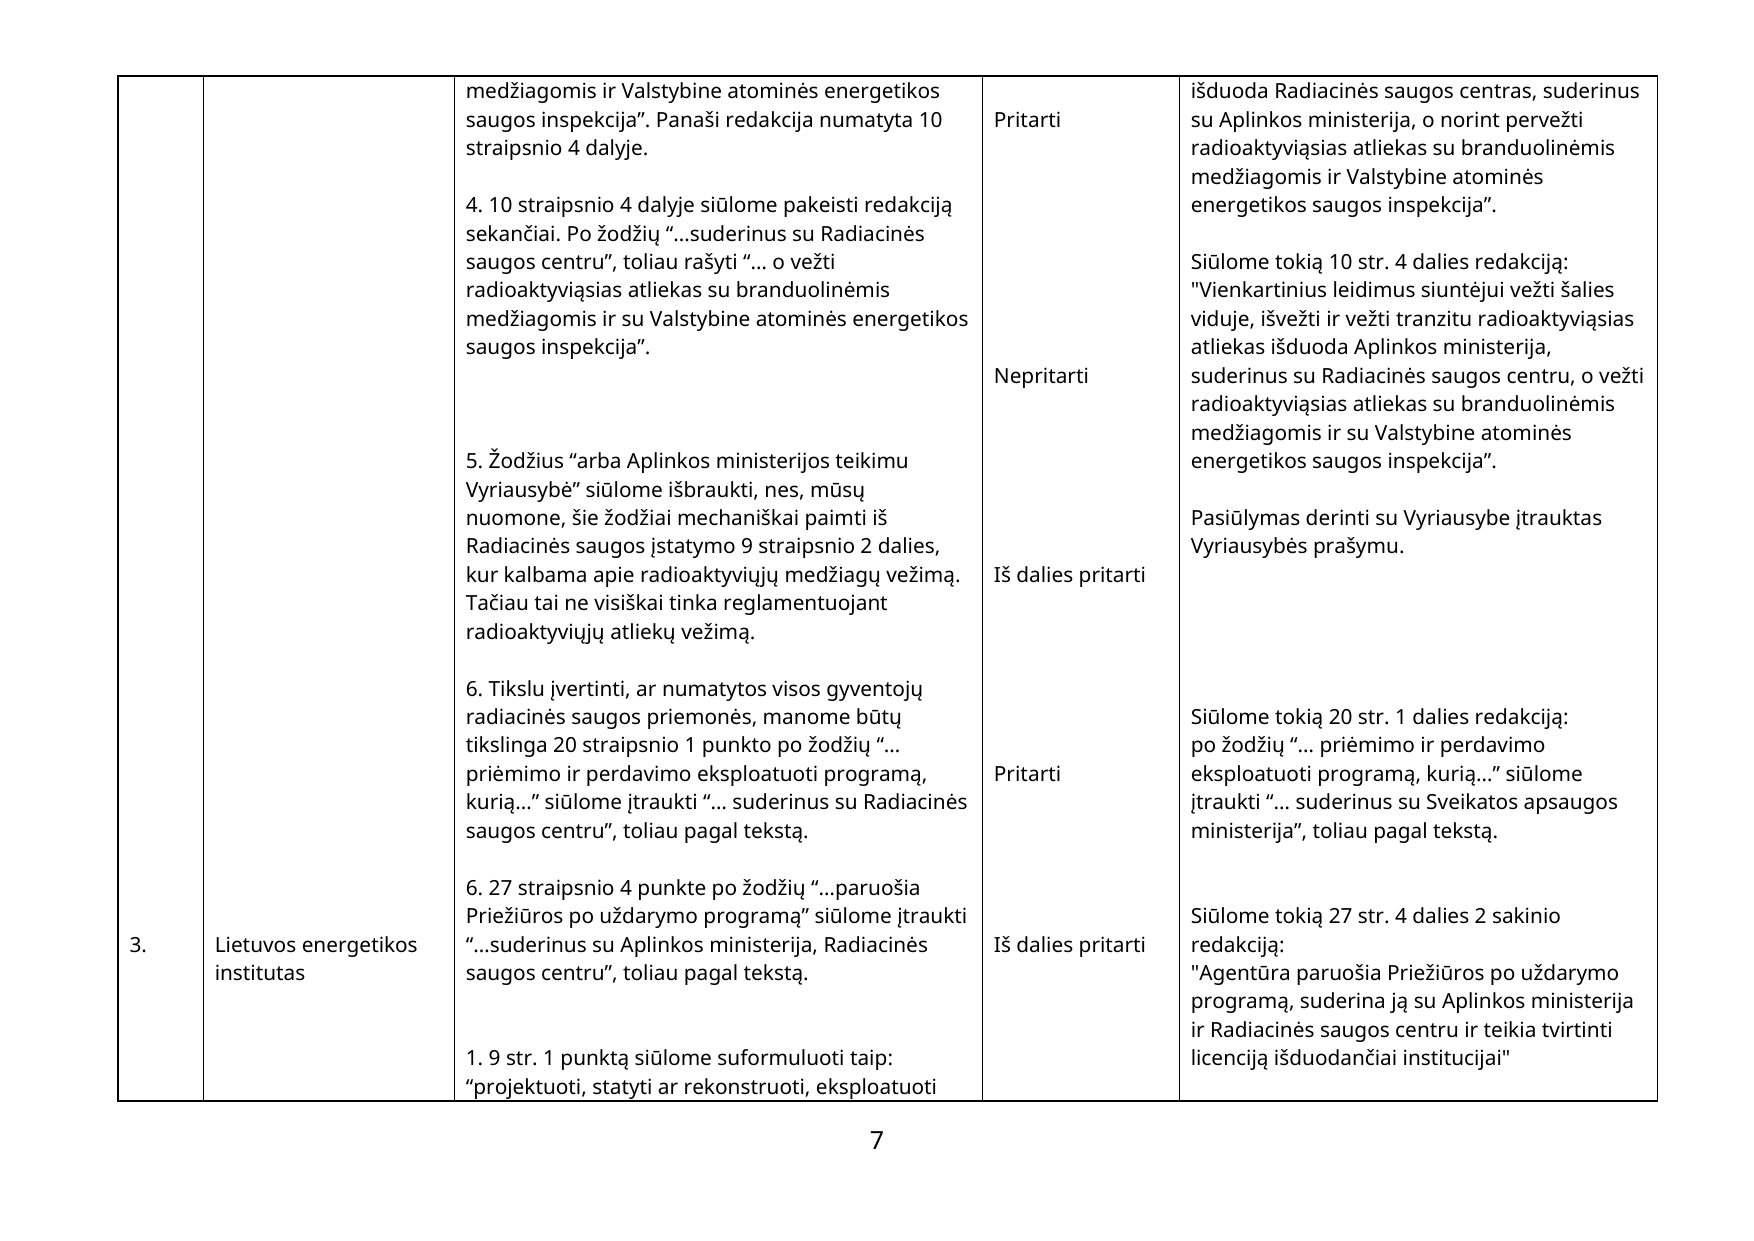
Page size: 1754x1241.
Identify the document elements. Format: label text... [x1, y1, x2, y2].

table_cell Lietuvos energetikos institutas [204, 77, 454, 1100]
table_cell Nepritarti Nepritarti Nepritarti Pritarti Pritarti Iš dalies pritarti Pritarti Pritarti Nepritarti Iš dalies pritarti Pritarti Iš dalies pritarti Iš dalies pritarti Pritarti Iš dalies pritarti Iš dalies pritarti Nepritarti Pritarti Nepritarti Nepritarti Pritarti Iš dalies pritarti Nepritarti Palikti spręsti kalbininkams Pritarti Palikti spręsti kalbininkams Pritarti [983, 77, 1179, 1100]
table_cell 3. [119, 77, 203, 1100]
table_cell išduoda Radiacinės saugos centras, suderinus su Aplinkos ministerija, o norint pervežti radioaktyviąsias atliekas su branduolinėmis medžiagomis ir Valstybine atominės energetikos saugos inspekcija”. Siūlome tokią 10 str. 4 dalies redakciją: "Vienkartinius leidimus siuntėjui vežti šalies viduje, išvežti ir vežti tranzitu radioaktyviąsias atliekas išduoda Aplinkos ministerija, suderinus su Radiacinės saugos centru, o vežti radioaktyviąsias atliekas su branduolinėmis medžiagomis ir su Valstybine atominės energetikos saugos inspekcija”. Pasiūlymas derinti su Vyriausybe įtrauktas Vyriausybės prašymu. Siūlome tokią 20 str. 1 dalies redakciją: po žodžių “… priėmimo ir perdavimo eksploatuoti programą, kurią…” siūlome įtraukti “… suderinus su Sveikatos apsaugos ministerija”, toliau pagal tekstą. Siūlome tokią 27 str. 4 dalies 2 sakinio redakciją: "Agentūra paruošia Priežiūros po uždarymo programą, suderina ją su Aplinkos ministerija ir Radiacinės saugos centru ir teikia tvirtinti licenciją išduodančiai institucijai" [1180, 77, 1657, 1100]
table_cell 1. Papildyti 2 straipsnio 18 punktą tokia dalimi: “Kapinynas yra paviršinis, jei laidojamos mažo ir/arba vidutinio aktyvumo atliekos, ir požeminis, jei – didelio aktyvumo atliekos arba panaudotas branduolinis kuras”. 2. Papildyti 7 straipsnį 5 punktu: “5) organizuoja taikomuosius mokslinius tyrimus, susijusius su radioaktyvių atliekų tvarkymo įrenginių vietų parinkimu ir poveikio aplinkai vertinimu, iš jų – geologinius tyrimus vykdo Lietuvos geologijos tarnyba prie Aplinkos ministerijos”. 3. 17 straipsnio 2 punkto 1 dalyje prieš žodį “įvertinti” įrašyti žodžius “atlikti detalius geologinius ir kitus reikalingus mokslinius tyrimus bei” ir šią punkto dalį išdėstyti taip: “1) atlikti detalius geologinius ir kitus reikalingus mokslinius tyrimus bei įvertinti visus svarbius, susijusius su aikštele, veiksnius, kurie gali turėti įtakos šio įrenginio saugai per visą jo eksploatacijos laikotarpį, o jei tai kapinynas – ir jo saugai po galutinio uždarymo”. 4. 18 straipsnio 2 punkte po žodžių “branduolinės energijos” įrašyti žodžius “ir Žemės gelmių įstatymuose” ir šio punkto antrąjį sakinį išdėstyti taip: “Atitinkami saugyklų ir/arba kapinynų, įskaitant uždarymą, projektai turi būti suderinti su valstybės institucijomis, nurodytomis Lietuvos Respublikos Branduolinės energijos ir Žemės gelmių įstatymuose.” 1. 2 straipsnio 25 dalyje prieš žodžius “…kontroliuojant poveikį žmogui ir aplinkai” siūlome išbraukti žodį “žmogui”. 2. Atsižvelgiant į tai, kad radioaktyviųjų atliekų tvarkymo sureguliavimo pagrindinis tikslas yra garantuoti gyventojų ir aplinkos radiacinę saugą, manome būtų tikslinga 6 straipsnio 1 punkte po žodžių “…agentūros siūlymu, suderinus su…” įtraukti sekančius “…Aplinkos ministerija, Radiacinės saugos centru…” ir toliau pagal tekstą. 3. Tikslu išvengti nepagrįsto licenciją gauti norinčių juridinių asmenų siuntinėjimo, manome, kad 10 straipsnio 2 dalyje po žodžių “…suderinus su Aplinkos ministerija” toliau rašyti “o norint pervežti radioaktyviąsias atliekas su branduolinėmis medžiagomis ir Valstybine atominės energetikos saugos inspekcija”. Panaši redakcija numatyta 10 straipsnio 4 dalyje. 4. 10 straipsnio 4 dalyje siūlome pakeisti redakciją sekančiai. Po žodžių “…suderinus su Radiacinės saugos centru”, toliau rašyti “… o vežti radioaktyviąsias atliekas su branduolinėmis medžiagomis ir su Valstybine atominės energetikos saugos inspekcija”. 5. Žodžius “arba Aplinkos ministerijos teikimu Vyriausybė” siūlome išbraukti, nes, mūsų nuomone, šie žodžiai mechaniškai paimti iš Radiacinės saugos įstatymo 9 straipsnio 2 dalies, kur kalbama apie radioaktyviųjų medžiagų vežimą. Tačiau tai ne visiškai tinka reglamentuojant radioaktyviųjų atliekų vežimą. 6. Tikslu įvertinti, ar numatytos visos gyventojų radiacinės saugos priemonės, manome būtų tikslinga 20 straipsnio 1 punkto po žodžių “… priėmimo ir perdavimo eksploatuoti programą, kurią…” siūlome įtraukti “… suderinus su Radiacinės saugos centru”, toliau pagal tekstą. 6. 27 straipsnio 4 punkte po žodžių “…paruošia Priežiūros po uždarymo programą” siūlome įtraukti “…suderinus su Aplinkos ministerija, Radiacinės saugos centru”, toliau pagal tekstą. 1. 9 str. 1 punktą siūlome suformuluoti taip: “projektuoti, statyti ar rekonstruoti, eksploatuoti radioaktyviųjų atliekų tvarkymo įrenginius, nutraukti radioaktyviųjų atliekų tvarkymo įrenginių, išskyrus kapinynus, eksploataciją, galutinai uždaryti kapinynus ir vykdyti uždarytų kapinynų priežiūrą”. Šio straipsnio 3 punktą siūlome suformuluoti taip: “pradiniai apdoroti ir saugoti smulkiųjų gamintojų radioaktyviąsias atliekas iki jų perdavimo Radioaktyviųjų atliekų tvarkymo agentūrai”. 2. 11 str. 1 dalyje po žodžio “atliekų” būtina įterpti žodį “tvarkymo”: “Radioaktyviųjų atliekų tvarkymo agentūra”. 3. Siūlome 13 str. 1 dalį suformuluoti taip: “Pagrindinis Agentūros veiklos tikslas yra sutvarkyti smulkiųjų gamintojų ir palaidoti visas jai perduotas radioaktyviąsias atliekas užtikrinant branduolinę ir radiacinę saugą”. 4. 13 str. 2 dalies paskutinis sakinys “Šiai veiklai Agentūra turi gauti licenciją" yra ir netikslus, ir ne vietoje, kadangi ir kita jos veikla yra licencijuojama, kaip nurodyta 9 str. Todėl siūlome šį sakinį išmesti, o 12 str. 2 dalies gale pridėti sakinį: “Agentūra atlieka funkcijas, nurodytas 13 straipsnyje, ir šiai veiklai ji turi gauti licenciją”. 5. 13 str. Siūlome papildyti 3 punktu ir jį suformuluoti taip:”3. Kitos agentūros funkcijos: 1) Radioaktyviųjų atliekų tvarkymo strategijos parengimas; 2) Agentūros programos trejiems metams parengimas; 3) Esamų radioaktyviųjų atliekų kapinynų, kai jie įgauna kapinynų statusą pagal šį įstatymą, priežiūra; 4) Priimtų, saugojamų ir laidojamų radioaktyviųjų atliekų apskaita, atliekų gamintojų privalomų įmokų už radioaktyviųjų atliekų sutvarkymą ir palaidojimą administravimas; 5) Mokslo tyrimų radioaktyviųjų atliekų tvarkymo srityje finansavimas; 6) Aplinkos ministerijos nustatyta tvarka ne branduolinės energijos objektų, žemės ir pastatų, užterštų radionuklidais, deaktyvacija; 7) Konfiskuotų ar paimtų neteisėtai gaminamų, vežamų, saugojamų, atsitiktinai aptiktų radionuklidais, deaktyvacija; 8) Visuomenės informavimas apie radioaktyviųjų atliekų tvarkymą”. 6. 19 str. 3 dalyje po žodžio “įvertinimas” siūlome pridėti žodžius “…, kuris įrenginio eksploatacijos metu turi būti periodiškai atnaujinamas”. 7. Sąvokos “statytojas” nėra 2 str., todėl galima galvoti, kad tai yra statybinė organizacija. Tarptautinėje licencijavimo praktikoje vartojama sąvoka “pareiškėjas”, t.y. juridinis asmuo, prašantis išduoti licenciją statyti ar eksploatuoti radioaktyviųjų atliekų tvarkymo įrenginį, todėl siūlome 2 str. pridėti šią sąvoką ir atitinkamai pakeisti 19 str. 4 dalies ir 20 str. 1 dalies formuluotes. 8. 21 str. 4 dalį siūlome suformuluoti tiksliau: “turi būti užtikrinama, kad radioaktyviųjų atliekų charakteristikų nustatymas ir rūšiavimas yra atliekami pagal patvirtintas procedūras”. 9. 27 str. 2 dalį siūlome nukelti į šio straipsnio pabaigą, nes taip būtų logiškiau ir nuosekliau. 10. 28 str. sakoma: “Radioaktyviųjų atliekų tvarkymo programos vykdyti naudojamos Lietuvos Respublikos įstatymų nustatyta tvarka sukauptos lėšos iš privalomų ir kitų įmokų”. 11. 30 str. 2 dalies pirmasis ir antrasis sakiniai prieštarauja vienas kitam. Siūlome suformuluoti taip:”Uždarieji šaltiniai gali būti importuojami į Lietuvos Respubliką, jei panaudojus numatoma juos gražinti tiekėjui arba Valstybinė atominės energetikos saugos inspekcija priima sprendimą leisti juos palaidoti Lietuvos Respublikoje”. 1. Šiek tiek abejojame sąvokos “laidojimas” apibrėžimo teisingumu (1 straipsnio 20 dalis), nes šis veiksmas apima ir atliekų “patalpinimą, neketinant išimti”, ir “išmetimą į aplinką”. Atliekų tvarkymo įstatyme panašiam veiksmui apibūdinti naudojama platesnę prasmę turinti sąvoka “šalinimas”. 2. Siūlome tokią 19 straipsnio 4 dalies redakciją: “Poveikio aplinkai vertinimas atliekamas Lietuvos Respublikos įstatymų ir kitų teisės aktų nustatyta tvarka. Saugos ir poveikio žmonėms bei aplinkai vertinimą organizuoja ir finansuoja statytojas arba eksploatuojanti organizacija.” 3. Atkreipiame dėmesį, kad Lietuvių kalbos komisija nerekomendavo naudoti žodžio “emisija”, todėl siūlome 27 straipsnio 5 dalį išdėstyti taip: “Bet kuriuo priežiūros laikotarpiu aptikus nekontroliuojamą radionuklidų nuotėkį į aplinką arba tokio nuotėkio galimumą, Agentūra imasi reikalingų priemonių”. 4. 31 straipsnio 1 dalyje prieš žodžius “Lietuvos Respublikos įstatymų” siūlome įterpti žodžius “Lietuvos Respublikoje ratifikuotų tarptautinių sutarčių ir”. Pastabų ir pasiūlymų neturi. [455, 77, 982, 1100]
